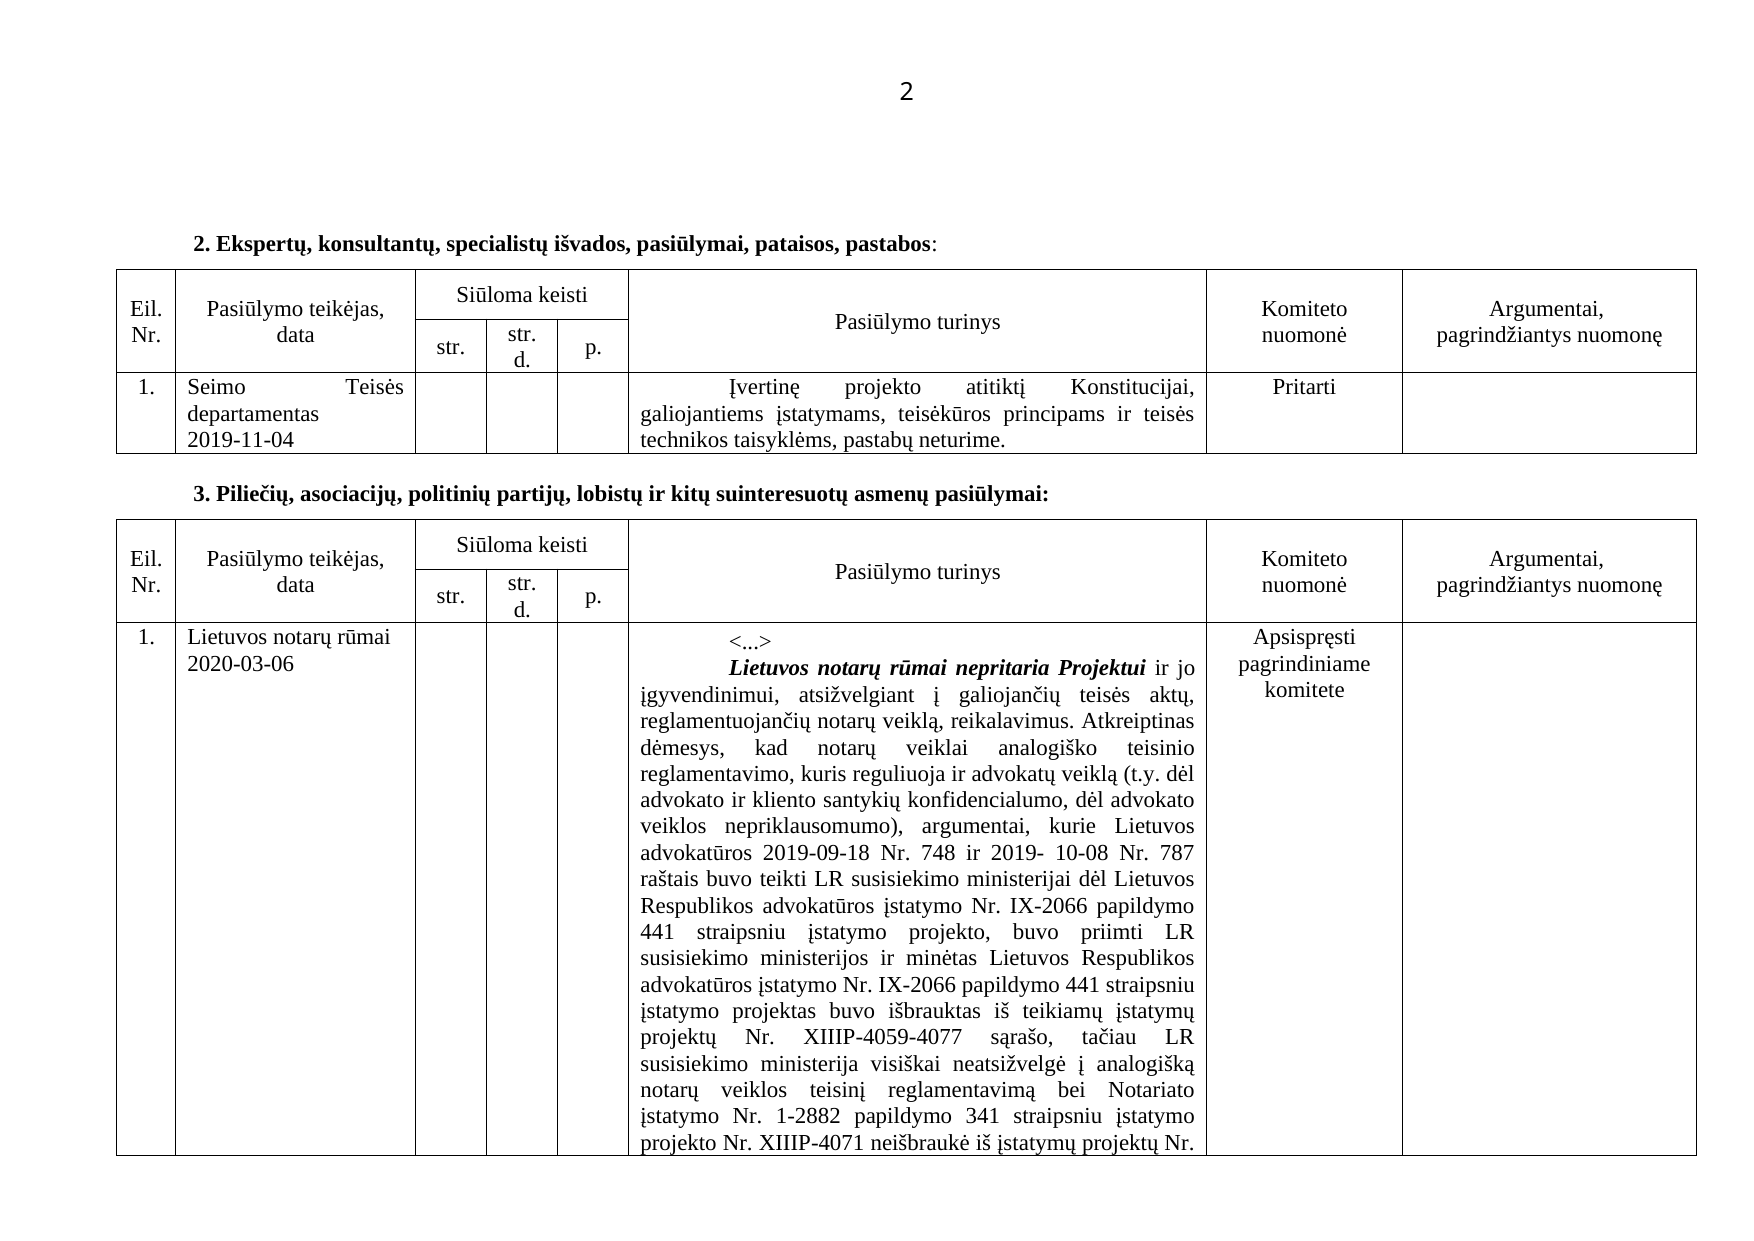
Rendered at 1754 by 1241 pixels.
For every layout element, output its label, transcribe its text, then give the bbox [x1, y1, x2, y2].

table_cell [416, 623, 486, 1155]
table_cell <...> Lietuvos notarų rūmai nepritaria Projektui ir jo įgyvendinimui, atsižvelgiant į galiojančių teisės aktų, reglamentuojančių notarų veiklą, reikalavimus. Atkreiptinas dėmesys, kad notarų veiklai analogiško teisinio reglamentavimo, kuris reguliuoja ir advokatų veiklą (t.y. dėl advokato ir kliento santykių konfidencialumo, dėl advokato veiklos nepriklausomumo), argumentai, kurie Lietuvos advokatūros 2019-09-18 Nr. 748 ir 2019- 10-08 Nr. 787 raštais buvo teikti LR susisiekimo ministerijai dėl Lietuvos Respublikos advokatūros įstatymo Nr. IX-2066 papildymo 441 straipsniu įstatymo projekto, buvo priimti LR susisiekimo ministerijos ir minėtas Lietuvos Respublikos advokatūros įstatymo Nr. IX-2066 papildymo 441 straipsniu įstatymo projektas buvo išbrauktas iš teikiamų įstatymų projektų Nr. XIIIP-4059-4077 sąrašo, tačiau LR susisiekimo ministerija visiškai neatsižvelgė į analogišką notarų veiklos teisinį reglamentavimą bei Notariato įstatymo Nr. 1-2882 papildymo 341 straipsniu įstatymo projekto Nr. XIIIP-4071 neišbraukė iš įstatymų projektų Nr. [629, 623, 1206, 1155]
table_cell 1. [117, 373, 175, 452]
table_cell Įvertinę projekto atitiktį Konstitucijai, galiojantiems įstatymams, teisėkūros principams ir teisės technikos taisyklėms, pastabų neturime. [629, 373, 1206, 452]
table_header Pasiūlymo turinys [629, 270, 1206, 372]
table_cell [1403, 623, 1696, 1155]
table_cell [1403, 373, 1696, 452]
table_cell [487, 373, 557, 452]
table_header Argumentai, pagrindžiantys nuomonę [1403, 520, 1696, 622]
table_header Siūloma keisti [416, 520, 628, 568]
table_header Siūloma keisti [416, 270, 628, 318]
table_cell Apsispręsti pagrindiniame komitete [1207, 623, 1402, 1155]
table_header Pasiūlymo teikėjas, data [176, 520, 415, 622]
table_cell str. d. [487, 320, 557, 372]
table_header Pasiūlymo teikėjas, data [176, 270, 415, 372]
table_cell str. [416, 570, 486, 622]
table_cell Lietuvos notarų rūmai 2020-03-06 [176, 623, 415, 1155]
text 2. Ekspertų, konsultantų, specialistų išvados, pasiūlymai, pataisos, pastabos: [118, 230, 1695, 256]
table_cell p. [558, 570, 628, 622]
table_cell 1. [117, 623, 175, 1155]
table_cell p. [558, 320, 628, 372]
table_cell Pritarti [1207, 373, 1402, 452]
table_header Eil. Nr. [117, 520, 175, 622]
text 3. Piliečių, asociacijų, politinių partijų, lobistų ir kitų suinteresuotų asmenų pasiūlymai: [118, 480, 1695, 506]
table_header Komiteto nuomonė [1207, 270, 1402, 372]
table_cell [558, 373, 628, 452]
table_header Argumentai, pagrindžiantys nuomonę [1403, 270, 1696, 372]
table_cell [416, 373, 486, 452]
table_cell str. [416, 320, 486, 372]
table_cell str. d. [487, 570, 557, 622]
table_header Komiteto nuomonė [1207, 520, 1402, 622]
table_header Pasiūlymo turinys [629, 520, 1206, 622]
table_cell [558, 623, 628, 1155]
table_cell Seimo Teisės departamentas 2019-11-04 [176, 373, 415, 452]
table_header Eil. Nr. [117, 270, 175, 372]
table_cell [487, 623, 557, 1155]
